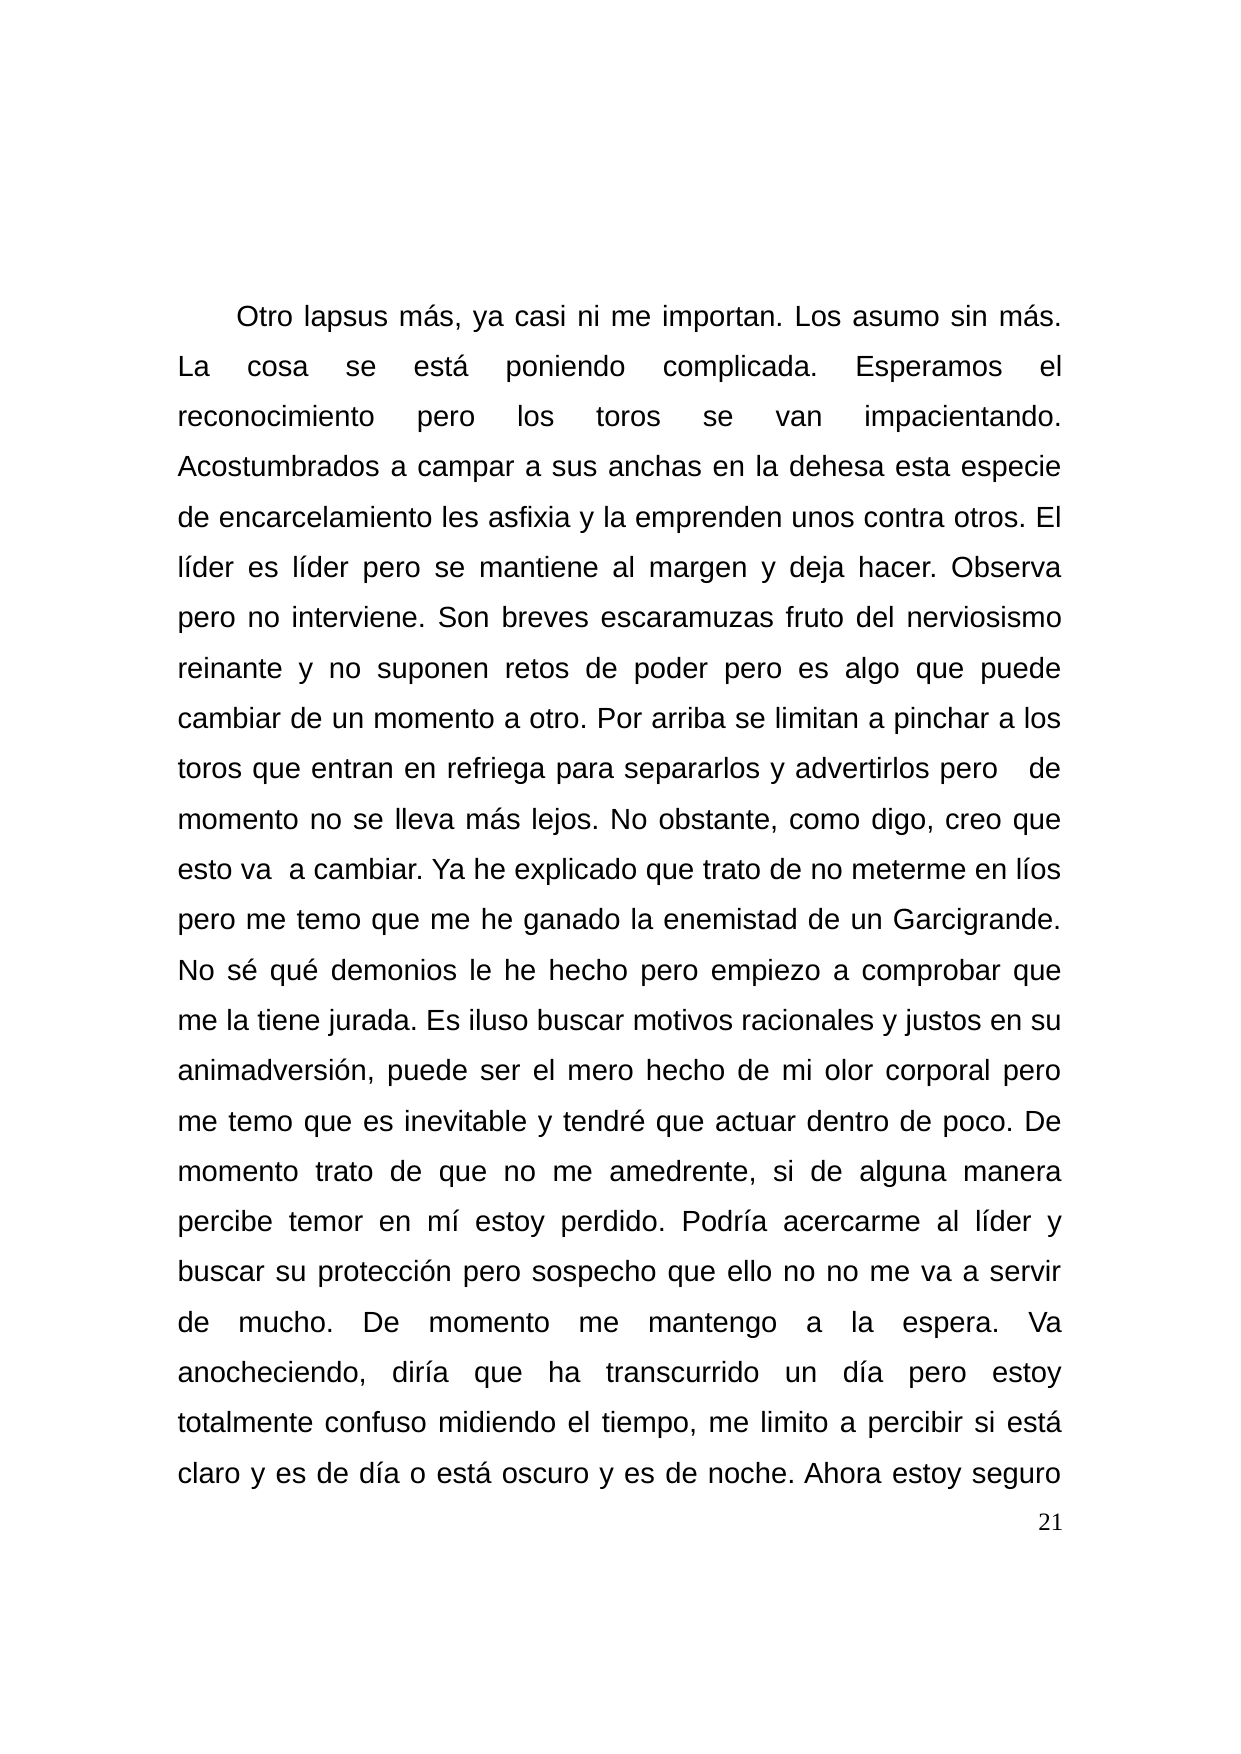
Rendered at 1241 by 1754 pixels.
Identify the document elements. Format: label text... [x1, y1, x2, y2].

text Otro lapsus más, ya casi ni me importan. Los asumo sin más. La cosa se está poniendo complicada. Esperamos el reconocimiento pero los toros se van impacientando. Acostumbrados a campar a sus anchas en la dehesa esta especie de encarcelamiento les asfixia y la emprenden unos contra otros. El líder es líder pero se mantiene al margen y deja hacer. Observa pero no interviene. Son breves escaramuzas fruto del nerviosismo reinante y no suponen retos de poder pero es algo que puede cambiar de un momento a otro. Por arriba se limitan a pinchar a los toros que entran en refriega para separarlos y advertirlos pero de momento no se lleva más lejos. No obstante, como digo, creo que esto va a cambiar. Ya he explicado que trato de no meterme en líos pero me temo que me he ganado la enemistad de un Garcigrande. No sé qué demonios le he hecho pero empiezo a comprobar que me la tiene jurada. Es iluso buscar motivos racionales y justos en su animadversión, puede ser el mero hecho de mi olor corporal pero me temo que es inevitable y tendré que actuar dentro de poco. De momento trato de que no me amedrente, si de alguna manera percibe temor en mí estoy perdido. Podría acercarme al líder y buscar su protección pero sospecho que ello no no me va a servir de mucho. De momento me mantengo a la espera. Va anocheciendo, diría que ha transcurrido un día pero estoy totalmente confuso midiendo el tiempo, me limito a percibir si está claro y es de día o está oscuro y es de noche. Ahora estoy seguro [177, 298, 1063, 1489]
